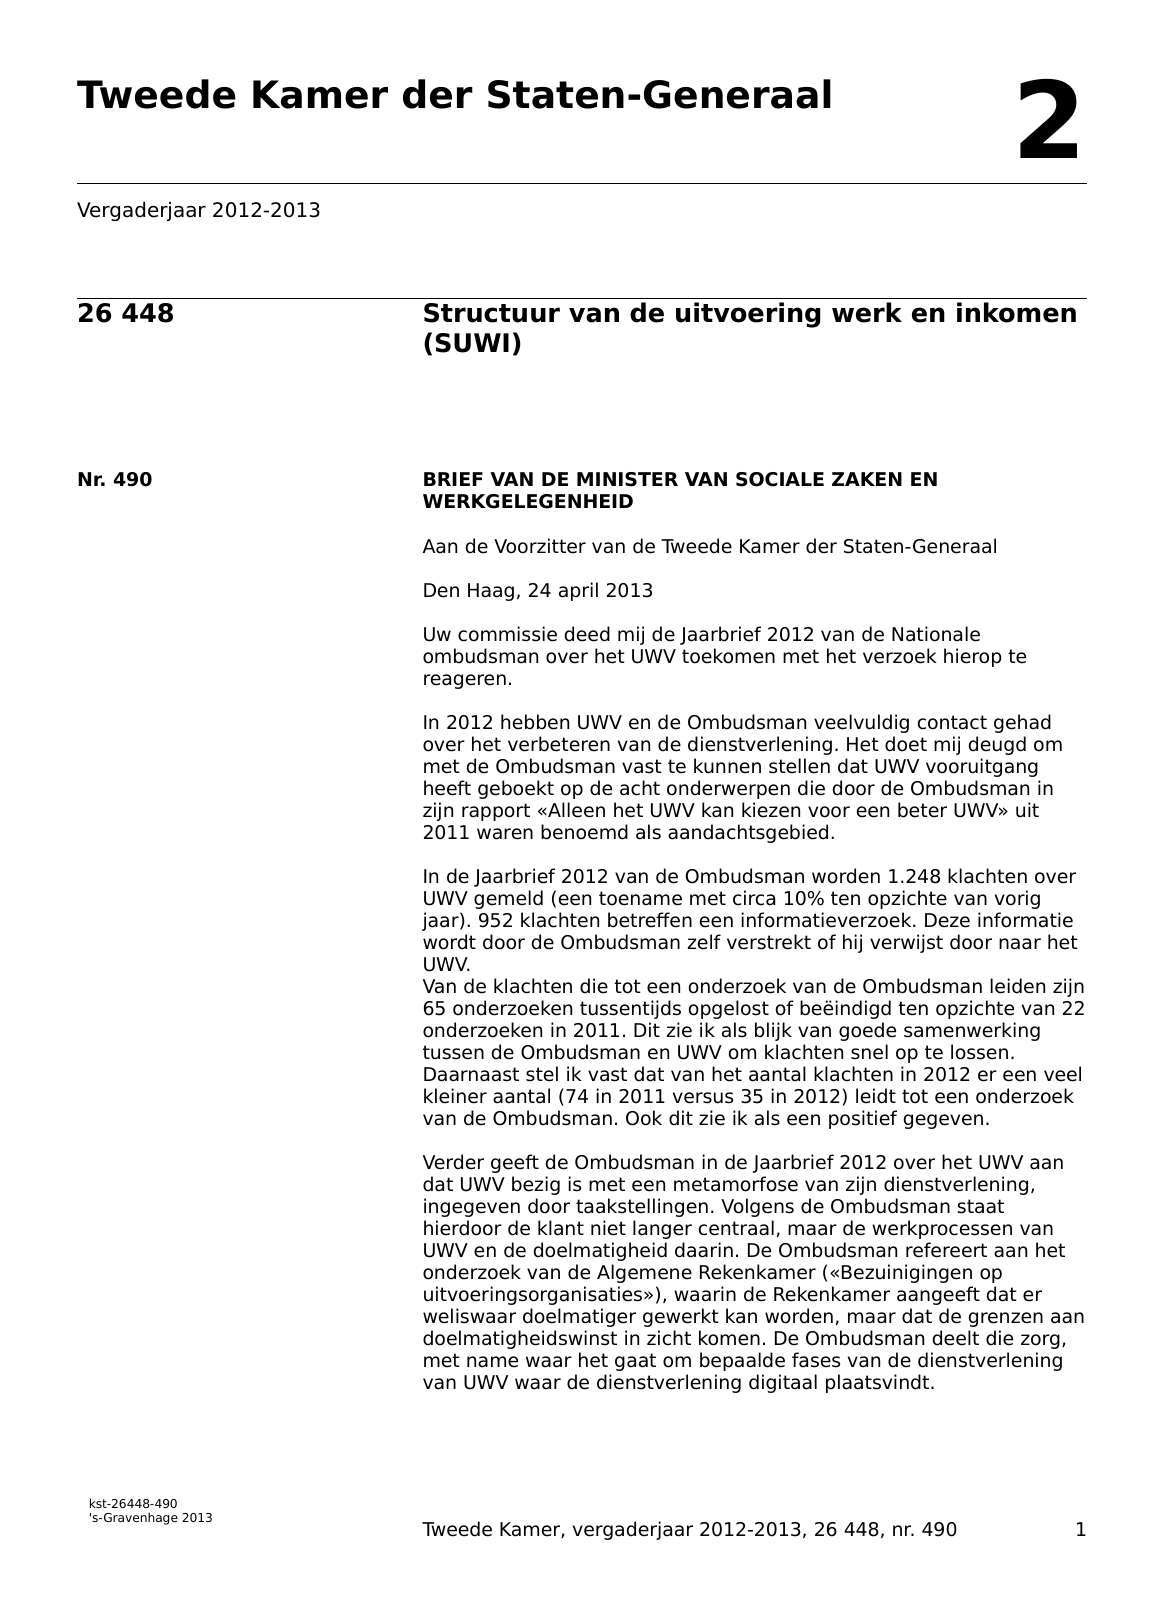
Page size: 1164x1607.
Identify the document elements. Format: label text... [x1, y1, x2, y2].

text Aan de Voorzitter van de Tweede Kamer der Staten-Generaal [422, 536, 1087, 557]
text 's-Gravenhage 2013 [88, 1511, 323, 1525]
text Uw commissie deed mij de Jaarbrief 2012 van de Nationale ombudsman over het UWV toekomen met het verzoek hierop te reageren. [422, 624, 1087, 690]
text Verder geeft de Ombudsman in de Jaarbrief 2012 over het UWV aan dat UWV bezig is met een metamorfose van zijn dienstverlening, ingegeven door taakstellingen. Volgens de Ombudsman staat hierdoor de klant niet langer centraal, maar de werkprocessen van UWV en de doelmatigheid daarin. De Ombudsman refereert aan het onderzoek van de Algemene Rekenkamer («Bezuinigingen op uitvoeringsorganisaties»), waarin de Rekenkamer aangeeft dat er weliswaar doelmatiger gewerkt kan worden, maar dat de grenzen aan doelmatigheidswinst in zicht komen. De Ombudsman deelt die zorg, met name waar het gaat om bepaalde fases van de dienstverlening van UWV waar de dienstverlening digitaal plaatsvindt. [422, 1152, 1087, 1394]
table_header 2 [886, 59, 1087, 183]
text In de Jaarbrief 2012 van de Ombudsman worden 1.248 klachten over UWV gemeld (een toename met circa 10% ten opzichte van vorig jaar). 952 klachten betreffen een informatieverzoek. Deze informatie wordt door de Ombudsman zelf verstrekt of hij verwijst door naar het UWV. [422, 866, 1087, 976]
text Van de klachten die tot een onderzoek van de Ombudsman leiden zijn 65 onderzoeken tussentijds opgelost of beëindigd ten opzichte van 22 onderzoeken in 2011. Dit zie ik als blijk van goede samenwerking tussen de Ombudsman en UWV om klachten snel op te lossen. Daarnaast stel ik vast dat van het aantal klachten in 2012 er een veel kleiner aantal (74 in 2011 versus 35 in 2012) leidt tot een onderzoek van de Ombudsman. Ook dit zie ik als een positief gegeven. [422, 976, 1087, 1130]
table_header Tweede Kamer der Staten-Generaal [77, 59, 886, 183]
text In 2012 hebben UWV en de Ombudsman veelvuldig contact gehad over het verbeteren van de dienstverlening. Het doet mij deugd om met de Ombudsman vast te kunnen stellen dat UWV vooruitgang heeft geboekt op de acht onderwerpen die door de Ombudsman in zijn rapport «Alleen het UWV kan kiezen voor een beter UWV» uit 2011 waren benoemd als aandachtsgebied. [422, 712, 1087, 844]
subtitle 26 448 Structuur van de uitvoering werk en inkomen (SUWI) [77, 299, 1087, 358]
table_cell Vergaderjaar 2012-2013 [77, 184, 1087, 298]
text kst-26448-490 [88, 1497, 323, 1511]
text Den Haag, 24 april 2013 [422, 580, 1087, 602]
subtitle Nr. 490 BRIEF VAN DE MINISTER VAN SOCIALE ZAKEN EN WERKGELEGENHEID [77, 469, 1087, 513]
